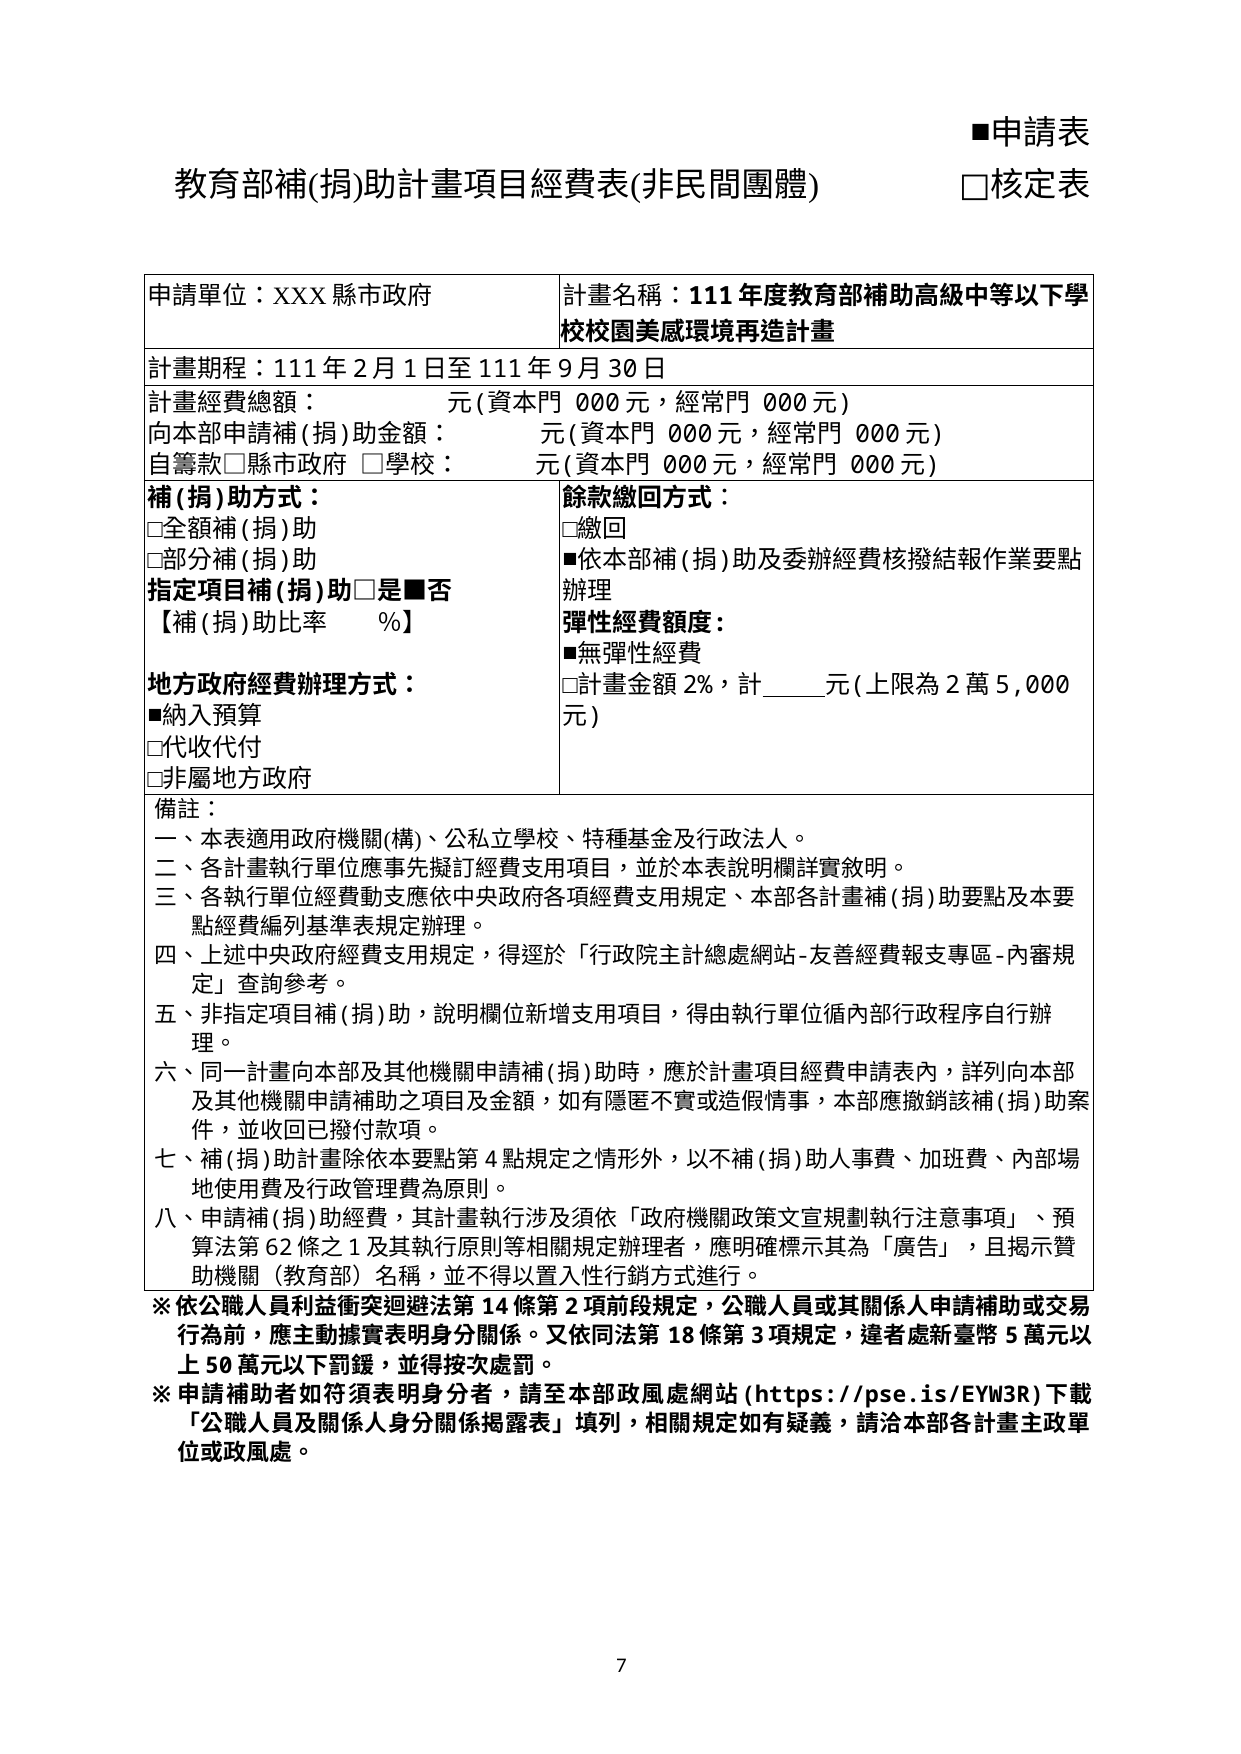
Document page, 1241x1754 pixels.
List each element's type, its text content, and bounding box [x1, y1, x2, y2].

table_header [295, 118, 559, 170]
text ※依公職人員利益衝突迴避法第14條第2項前段規定，公職人員或其關係人申請補助或交易行為前，應主動據實表明身分關係。又依同法第18條第3項規定，違者處新臺幣5萬元以上50萬元以下罰鍰，並得按次處罰。 [148, 1291, 1092, 1379]
table_cell 補(捐)助方式： □全額補(捐)助 □部分補(捐)助 指定項目補(捐)助□是■否 【補(捐)助比率 ％】 地方政府經費辦理方式： ■納入預算 □代收代付 □非屬地方政府 [145, 481, 559, 793]
table_cell 教育部補(捐)助計畫項目經費表(非民間團體) □核定表 [147, 170, 1093, 222]
table_header [560, 118, 762, 170]
table_cell 計畫經費總額： 元(資本門 000元，經常門 000元) 向本部申請補(捐)助金額： 元(資本門 000元，經常門 000元) 自籌款□縣市政府 □學校： 元(資本門 000元，經常門 000元) [145, 386, 1093, 480]
table_cell 計畫名稱：111年度教育部補助高級中等以下學校校園美感環境再造計畫 [560, 275, 1093, 348]
table_cell 計畫期程：111年2月1日至111年9月30日 [145, 349, 1093, 385]
table_cell [147, 222, 1093, 274]
table_cell 餘款繳回方式： □繳回 ■依本部補(捐)助及委辦經費核撥結報作業要點辦理 彈性經費額度: ■無彈性經費 □計畫金額2%，計 元(上限為2萬5,000元) [560, 481, 1093, 793]
text ※申請補助者如符須表明身分者，請至本部政風處網站(https://pse.is/EYW3R)下載「公職人員及關係人身分關係揭露表」填列，相關規定如有疑義，請洽本部各計畫主政單位或政風處。 [148, 1379, 1092, 1466]
table_cell 備註： 本表適用政府機關(構)、公私立學校、特種基金及行政法人。 各計畫執行單位應事先擬訂經費支用項目，並於本表說明欄詳實敘明。 各執行單位經費動支應依中央政府各項經費支用規定、本部各計畫補(捐)助要點及本要點經費編列基準表規定辦理。 上述中央政府經費支用規定，得逕於「行政院主計總處網站-友善經費報支專區-內審規定」查詢參考。 非指定項目補(捐)助，說明欄位新增支用項目，得由執行單位循內部行政程序自行辦理。 同一計畫向本部及其他機關申請補(捐)助時，應於計畫項目經費申請表內，詳列向本部及其他機關申請補助之項目及金額，如有隱匿不實或造假情事，本部應撤銷該補(捐)助案件，並收回已撥付款項。 補(捐)助計畫除依本要點第4點規定之情形外，以不補(捐)助人事費、加班費、內部場地使用費及行政管理費為原則。 申請補(捐)助經費，其計畫執行涉及須依「政府機關政策文宣規劃執行注意事項」、預算法第62條之1及其執行原則等相關規定辦理者，應明確標示其為「廣告」，且揭示贊助機關（教育部）名稱，並不得以置入性行銷方式進行。 [145, 795, 1093, 1290]
table_header [147, 118, 295, 170]
table_header ■申請表 [762, 118, 1093, 170]
table_cell 申請單位：XXX 縣市政府 [145, 275, 559, 348]
